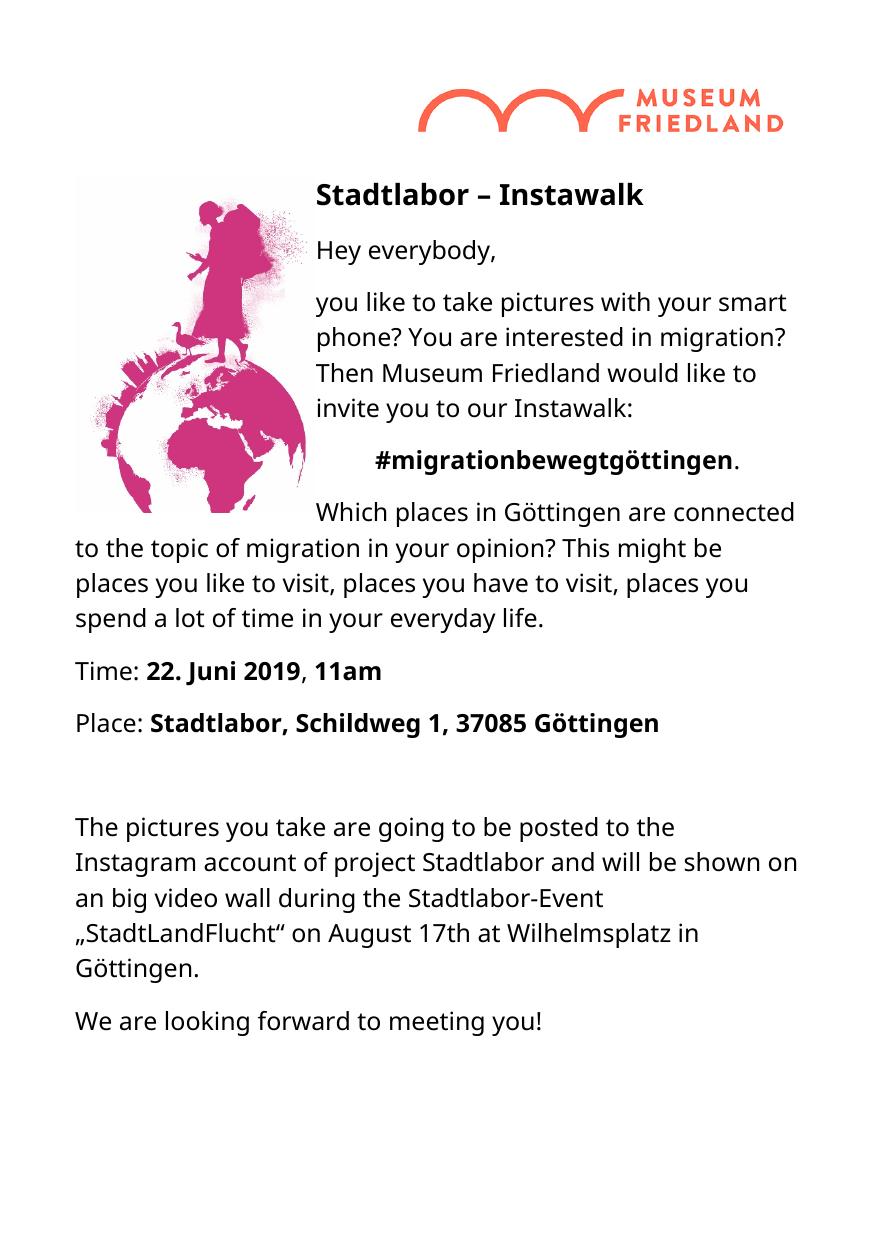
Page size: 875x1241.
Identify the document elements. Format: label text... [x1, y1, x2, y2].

text Hey everybody, [316, 232, 799, 266]
text you like to take pictures with your smart phone? You are interested in migration? Then Museum Friedland would like to invite you to our Instawalk: [316, 284, 799, 425]
text #migrationbewegtgöttingen. [316, 443, 799, 477]
text The pictures you take are going to be posted to the Instagram account of project Stadtlabor and will be shown on an big video wall during the Stadtlabor-Event „StadtLandFlucht“ on August 17th at Wilhelmsplatz in Göttingen. [75, 809, 799, 985]
text We are looking forward to meeting you! [75, 1003, 799, 1037]
text Place: Stadtlabor, Schildweg 1, 37085 Göttingen [75, 705, 799, 739]
text Which places in Göttingen are connected to the topic of migration in your opinion? This might be places you like to visit, places you have to visit, places you spend a lot of time in your everyday life. [75, 495, 799, 635]
text Stadtlabor – Instawalk [316, 174, 799, 214]
text Time: 22. Juni 2019, 11am [75, 653, 799, 687]
